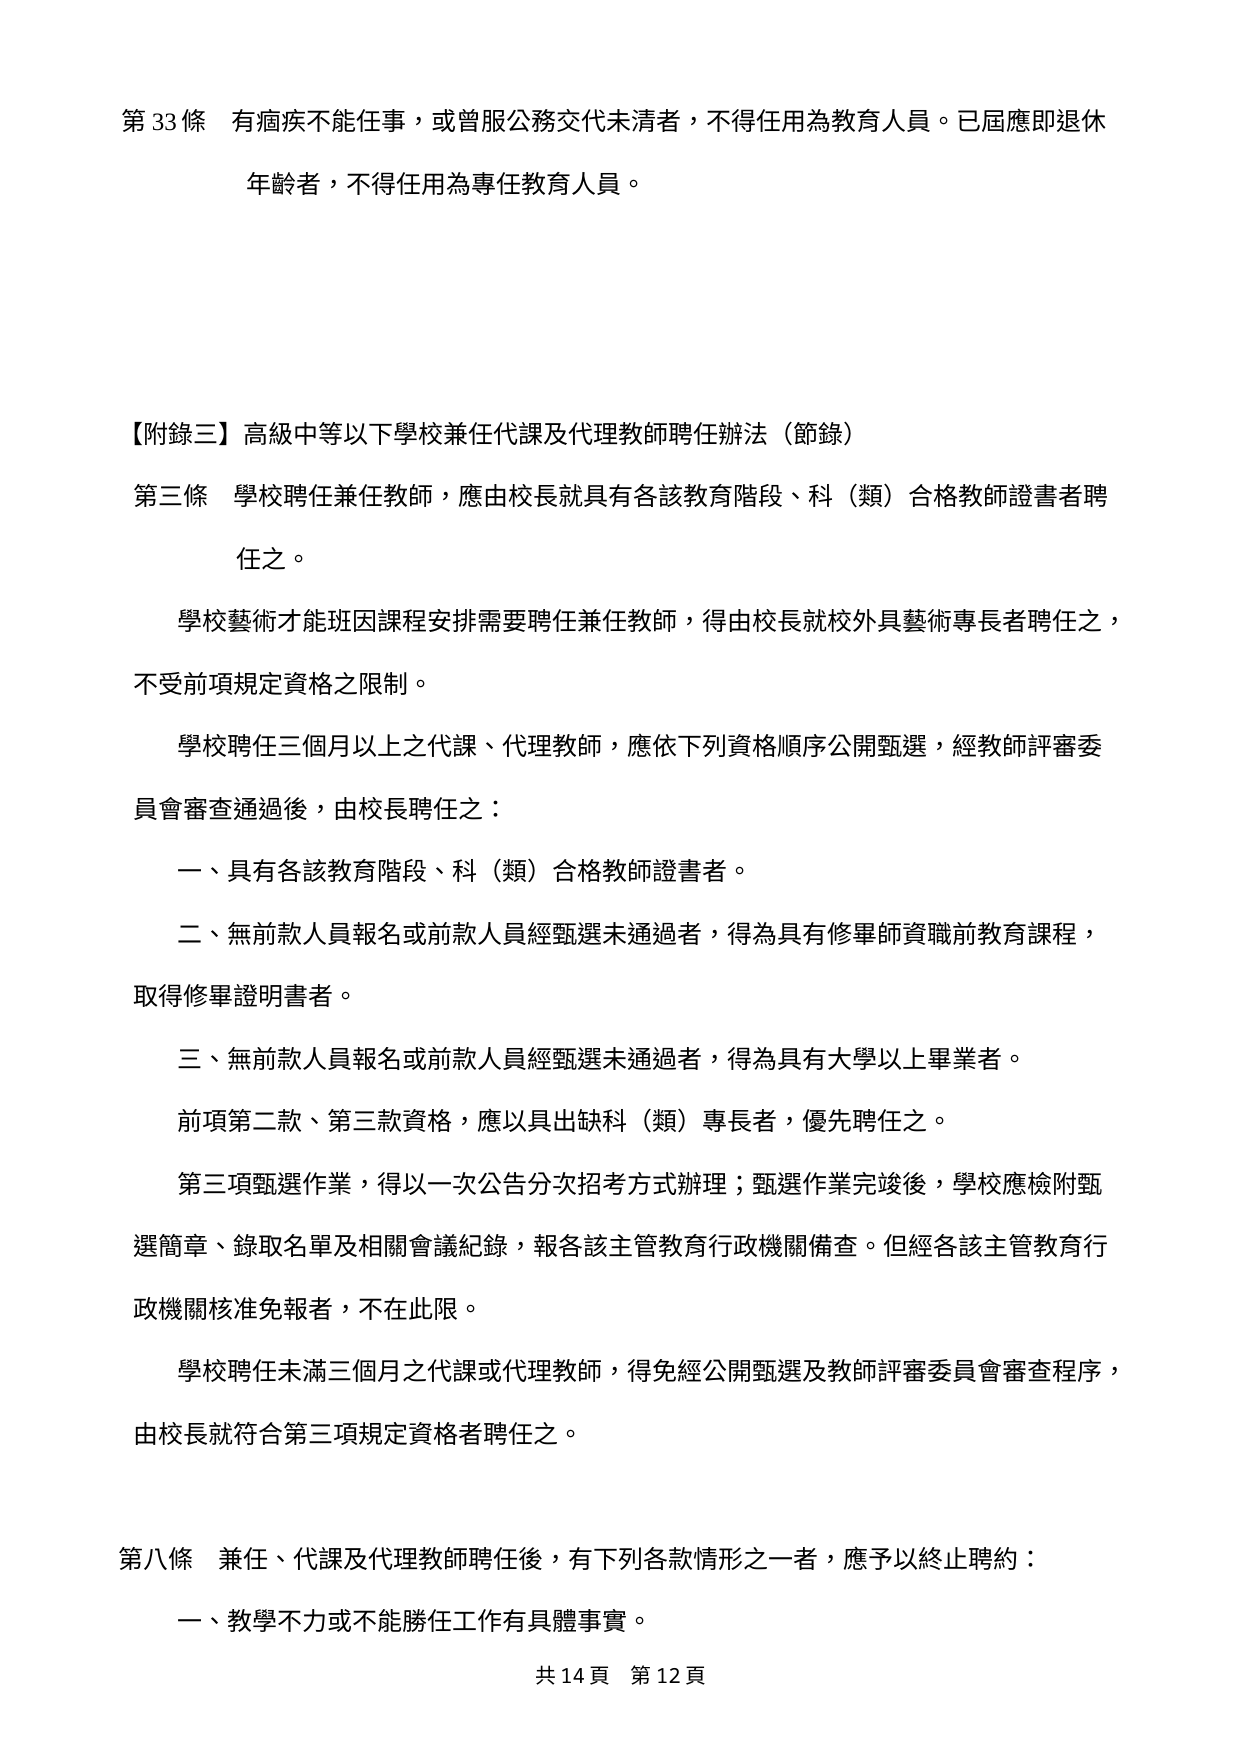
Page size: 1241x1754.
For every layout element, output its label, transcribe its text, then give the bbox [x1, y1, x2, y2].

text 第三項甄選作業，得以一次公告分次招考方式辦理；甄選作業完竣後，學校應檢附甄選簡章、錄取名單及相關會議紀錄，報各該主管教育行政機關備查。但經各該主管教育行政機關核准免報者，不在此限。 [133, 1141, 1122, 1328]
text 第33條 有痼疾不能任事，或曾服公務交代未清者，不得任用為教育人員。已屆應即退休年齡者，不得任用為專任教育人員。 [122, 78, 1122, 203]
text 學校聘任未滿三個月之代課或代理教師，得免經公開甄選及教師評審委員會審查程序，由校長就符合第三項規定資格者聘任之。 [133, 1328, 1122, 1453]
text 一、具有各該教育階段、科（類）合格教師證書者。 [133, 828, 1122, 891]
text 一、教學不力或不能勝任工作有具體事實。 [133, 1578, 1122, 1641]
text 第八條 兼任、代課及代理教師聘任後，有下列各款情形之一者，應予以終止聘約： [118, 1516, 1122, 1578]
text 學校藝術才能班因課程安排需要聘任兼任教師，得由校長就校外具藝術專長者聘任之，不受前項規定資格之限制。 [133, 578, 1122, 703]
text 二、無前款人員報名或前款人員經甄選未通過者，得為具有修畢師資職前教育課程，取得修畢證明書者。 [133, 891, 1122, 1016]
text 學校聘任三個月以上之代課、代理教師，應依下列資格順序公開甄選，經教師評審委員會審查通過後，由校長聘任之： [133, 703, 1122, 828]
text 前項第二款、第三款資格，應以具出缺科（類）專長者，優先聘任之。 [133, 1078, 1122, 1141]
text 第三條 學校聘任兼任教師，應由校長就具有各該教育階段、科（類）合格教師證書者聘任之。 [133, 453, 1122, 578]
text 【附錄三】高級中等以下學校兼任代課及代理教師聘任辦法（節錄） [118, 391, 1122, 453]
text 三、無前款人員報名或前款人員經甄選未通過者，得為具有大學以上畢業者。 [133, 1016, 1122, 1078]
